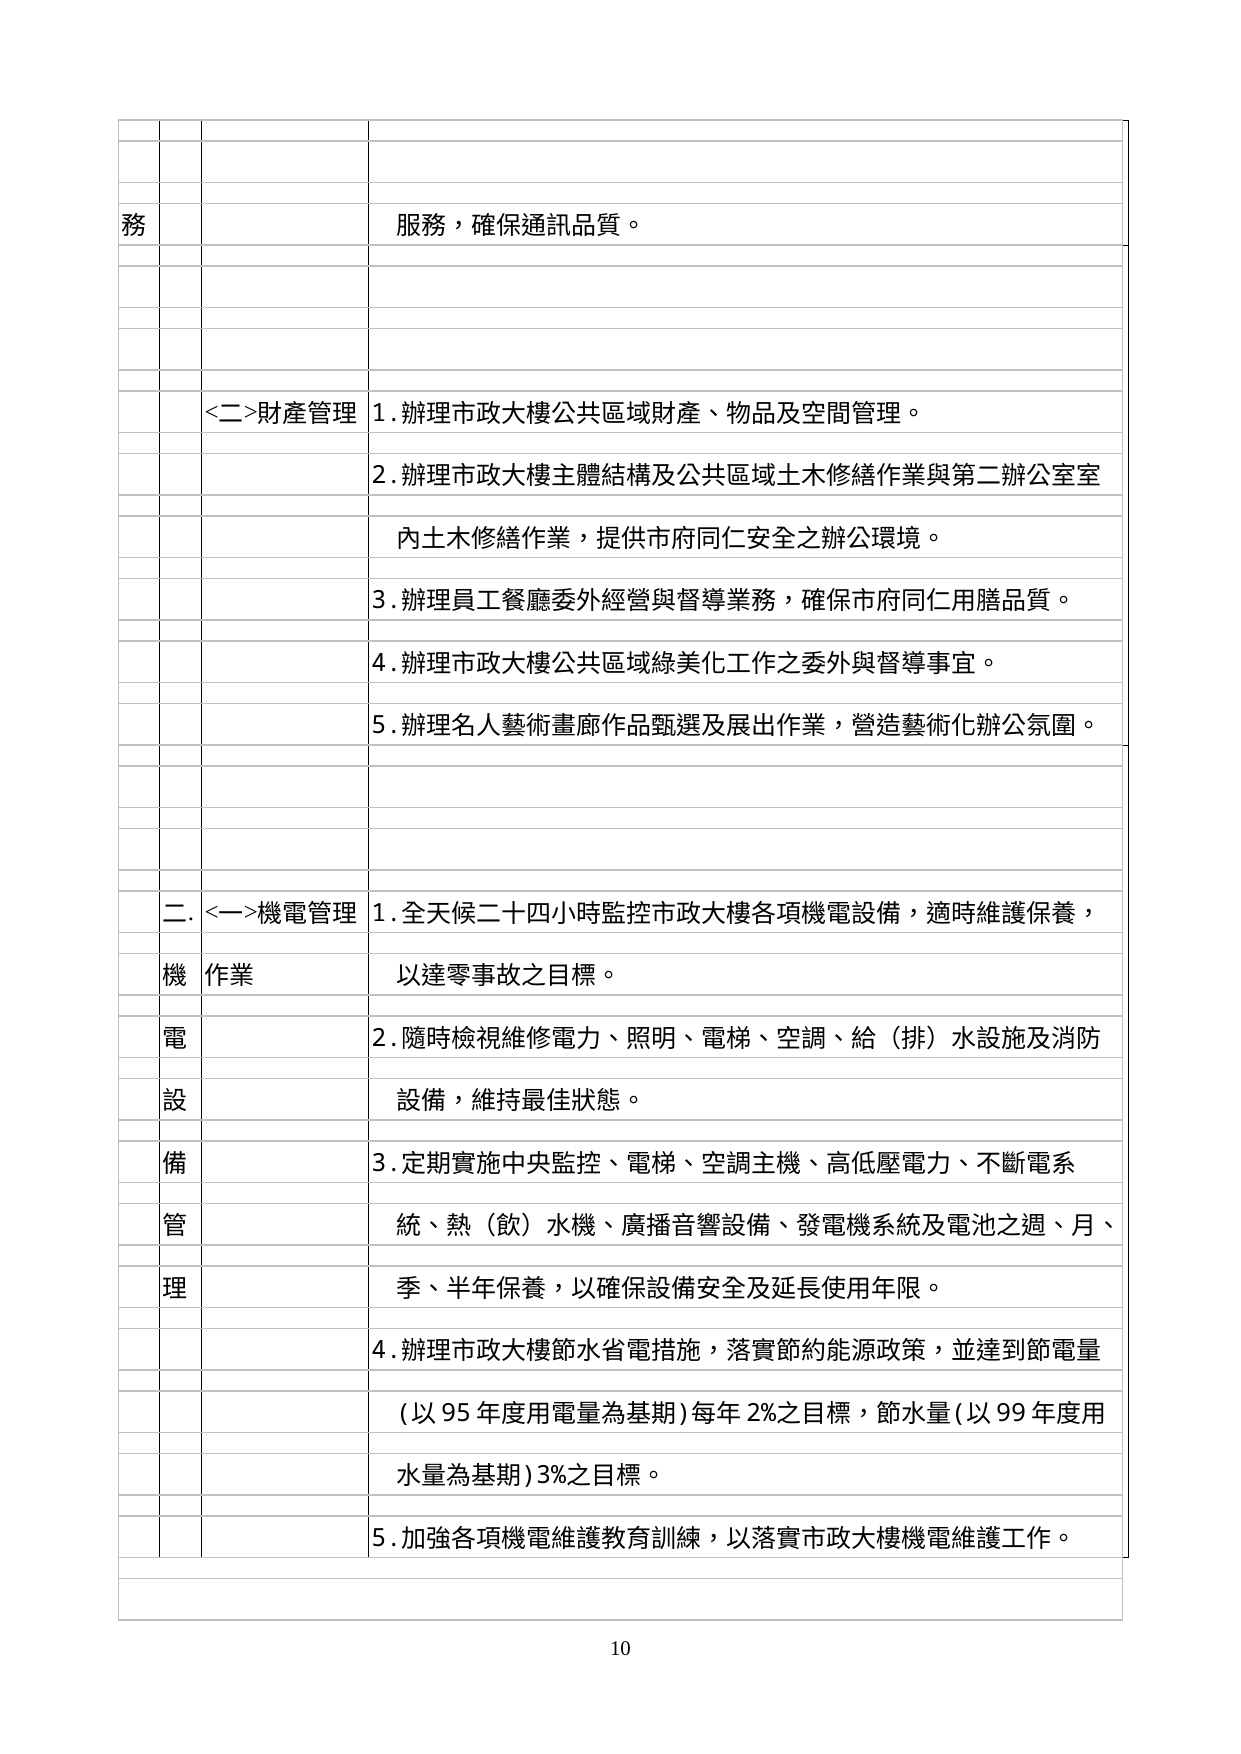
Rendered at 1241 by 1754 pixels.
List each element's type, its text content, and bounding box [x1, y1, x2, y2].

table_cell [160, 767, 201, 807]
table_cell [369, 1121, 1122, 1140]
table_cell [202, 1496, 368, 1515]
table_cell [369, 933, 1122, 953]
table_cell [160, 308, 201, 328]
table_cell [202, 1017, 368, 1057]
table_cell 作業 [202, 954, 368, 994]
table_cell [119, 1058, 159, 1078]
table_cell [202, 267, 368, 307]
table_cell [202, 1454, 368, 1494]
table_cell [119, 1246, 159, 1265]
table_cell [202, 1517, 368, 1557]
table_cell [119, 933, 159, 953]
table_cell [202, 704, 368, 744]
table_cell [369, 767, 1122, 807]
table_cell [160, 808, 201, 828]
table_cell [160, 183, 201, 203]
table_cell [369, 1183, 1122, 1203]
table_cell [202, 808, 368, 828]
table_cell [369, 621, 1122, 640]
table_cell [119, 1496, 159, 1515]
table_cell [119, 371, 159, 390]
table_cell [119, 1142, 159, 1182]
table_cell [369, 433, 1122, 453]
table_cell [369, 829, 1122, 869]
table_cell [119, 996, 159, 1015]
table_cell 務 [119, 204, 159, 244]
table_cell <二>財產管理 [202, 392, 368, 432]
table_cell [160, 1433, 201, 1453]
table_cell [202, 1267, 368, 1307]
table_cell [369, 496, 1122, 515]
table_cell [119, 308, 159, 328]
table_cell (以95年度用電量為基期)每年2%之目標，節水量(以99年度用 [369, 1392, 1122, 1432]
table_cell [160, 1517, 201, 1557]
table_cell [160, 1454, 201, 1494]
table_cell 1.全天候二十四小時監控市政大樓各項機電設備，適時維護保養， [369, 892, 1122, 932]
table_cell [160, 204, 201, 244]
table_cell [202, 1204, 368, 1244]
table_cell [202, 642, 368, 682]
table_cell [160, 392, 201, 432]
table_cell [119, 558, 159, 578]
table_cell [119, 892, 159, 932]
table_cell [119, 1183, 159, 1203]
table_cell [160, 454, 201, 494]
table_cell [369, 1433, 1122, 1453]
table_cell [202, 1142, 368, 1182]
table_cell 3.定期實施中央監控、電梯、空調主機、高低壓電力、不斷電系 [369, 1142, 1122, 1182]
table_cell [160, 1183, 201, 1203]
table_cell 設備，維持最佳狀態。 [369, 1079, 1122, 1119]
table_cell [160, 642, 201, 682]
table_cell [119, 1517, 159, 1557]
table_cell [160, 329, 201, 369]
table_cell [202, 933, 368, 953]
table_cell [369, 996, 1122, 1015]
table_cell [369, 329, 1122, 369]
table_cell [119, 1079, 159, 1119]
table_cell 理 [160, 1267, 201, 1307]
table_cell [119, 1454, 159, 1494]
table_cell 3.辦理員工餐廳委外經營與督導業務，確保市府同仁用膳品質。 [369, 579, 1122, 619]
table_cell [119, 579, 159, 619]
table_cell 機 [160, 954, 201, 994]
table_cell [202, 767, 368, 807]
table_cell [119, 121, 159, 140]
table_cell [119, 1392, 159, 1432]
table_cell [119, 1371, 159, 1390]
table_cell [369, 1496, 1122, 1515]
table_cell [369, 267, 1122, 307]
table_cell 1.辦理市政大樓公共區域財產、物品及空間管理。 [369, 392, 1122, 432]
table_cell [160, 704, 201, 744]
table_cell [119, 433, 159, 453]
table_cell [202, 746, 368, 765]
table_cell 4.辦理市政大樓公共區域綠美化工作之委外與督導事宜。 [369, 642, 1122, 682]
table_cell [119, 517, 159, 557]
table_cell [119, 704, 159, 744]
table_cell [202, 1329, 368, 1369]
table_cell [202, 1183, 368, 1203]
table_cell [119, 1308, 159, 1328]
table_cell [202, 1433, 368, 1453]
table_cell [119, 621, 159, 640]
table_cell [202, 829, 368, 869]
table_cell 2.辦理市政大樓主體結構及公共區域土木修繕作業與第二辦公室室 [369, 454, 1122, 494]
table_cell [160, 1329, 201, 1369]
table_cell [119, 871, 159, 890]
table_cell [119, 246, 159, 265]
table_cell [160, 1392, 201, 1432]
table_cell [202, 1308, 368, 1328]
table_cell [119, 329, 159, 369]
table_cell [160, 496, 201, 515]
table_cell [160, 1246, 201, 1265]
table_cell [202, 142, 368, 182]
table_cell [160, 829, 201, 869]
table_cell [202, 1079, 368, 1119]
table_cell [369, 121, 1122, 140]
table_cell [119, 683, 159, 703]
table_cell [160, 267, 201, 307]
table_cell [202, 621, 368, 640]
table_cell [202, 1371, 368, 1390]
table_cell [202, 1246, 368, 1265]
table_cell 季、半年保養，以確保設備安全及延長使用年限。 [369, 1267, 1122, 1307]
table_cell [160, 933, 201, 953]
table_cell [160, 558, 201, 578]
table_cell 電 [160, 1017, 201, 1057]
table_cell [369, 808, 1122, 828]
table_cell 5.辦理名人藝術畫廊作品甄選及展出作業，營造藝術化辦公氛圍。 [369, 704, 1122, 744]
table_cell [119, 1329, 159, 1369]
table_cell [119, 1267, 159, 1307]
table_cell [202, 579, 368, 619]
table_cell [160, 517, 201, 557]
table_cell [202, 308, 368, 328]
table_cell [119, 1121, 159, 1140]
table_cell [202, 246, 368, 265]
table_cell [160, 371, 201, 390]
table_cell [160, 121, 201, 140]
table_cell [202, 204, 368, 244]
table_cell [119, 392, 159, 432]
table_cell [160, 433, 201, 453]
table_cell [369, 1058, 1122, 1078]
table_cell [119, 1433, 159, 1453]
table_cell [202, 558, 368, 578]
table_cell 統、熱（飲）水機、廣播音響設備、發電機系統及電池之週、月、 [369, 1204, 1122, 1244]
table_cell [202, 454, 368, 494]
table_cell [119, 767, 159, 807]
table_cell [119, 746, 159, 765]
table_cell [369, 871, 1122, 890]
table_cell [369, 1371, 1122, 1390]
table_cell [119, 454, 159, 494]
table_cell [202, 1058, 368, 1078]
table_cell 5.加強各項機電維護教育訓練，以落實市政大樓機電維護工作。 [369, 1517, 1122, 1557]
table_cell [119, 142, 159, 182]
table_cell [369, 1308, 1122, 1328]
table_cell [119, 183, 159, 203]
table_cell [160, 1371, 201, 1390]
table_cell 服務，確保通訊品質。 [369, 204, 1122, 244]
table_cell [202, 996, 368, 1015]
table_cell [369, 183, 1122, 203]
table_cell 二. [160, 892, 201, 932]
table_cell [160, 246, 201, 265]
table_cell [202, 371, 368, 390]
table_cell [202, 871, 368, 890]
table_cell [202, 683, 368, 703]
table_cell [119, 267, 159, 307]
table_cell [202, 517, 368, 557]
table_cell [160, 1308, 201, 1328]
table_cell [160, 621, 201, 640]
table_cell [369, 746, 1122, 765]
table_cell 內土木修繕作業，提供市府同仁安全之辦公環境。 [369, 517, 1122, 557]
table_cell [160, 142, 201, 182]
table_cell [369, 308, 1122, 328]
table_cell [202, 1392, 368, 1432]
table_cell 設 [160, 1079, 201, 1119]
table_cell [202, 433, 368, 453]
table_cell [160, 579, 201, 619]
table_cell [369, 246, 1122, 265]
table_cell [202, 183, 368, 203]
table_cell [119, 1017, 159, 1057]
table_cell [119, 808, 159, 828]
table_cell [369, 683, 1122, 703]
table_cell [160, 1496, 201, 1515]
table_cell [202, 121, 368, 140]
table_cell 以達零事故之目標。 [369, 954, 1122, 994]
table_cell [119, 496, 159, 515]
table_cell [160, 1121, 201, 1140]
table_cell 2.隨時檢視維修電力、照明、電梯、空調、給（排）水設施及消防 [369, 1017, 1122, 1057]
table_cell [160, 996, 201, 1015]
table_cell <一>機電管理 [202, 892, 368, 932]
table_cell 備 [160, 1142, 201, 1182]
table_cell [119, 642, 159, 682]
table_cell [202, 496, 368, 515]
table_cell [369, 558, 1122, 578]
table_cell 4.辦理市政大樓節水省電措施，落實節約能源政策，並達到節電量 [369, 1329, 1122, 1369]
table_cell [160, 1058, 201, 1078]
table_cell [369, 142, 1122, 182]
table_cell [119, 954, 159, 994]
table_cell [202, 1121, 368, 1140]
table_cell [119, 1204, 159, 1244]
table_cell [160, 871, 201, 890]
table_cell [369, 1246, 1122, 1265]
table_cell [119, 829, 159, 869]
table_cell 水量為基期)3%之目標。 [369, 1454, 1122, 1494]
table_cell [369, 371, 1122, 390]
table_cell [160, 683, 201, 703]
table_cell [160, 746, 201, 765]
table_cell [202, 329, 368, 369]
table_cell 管 [160, 1204, 201, 1244]
